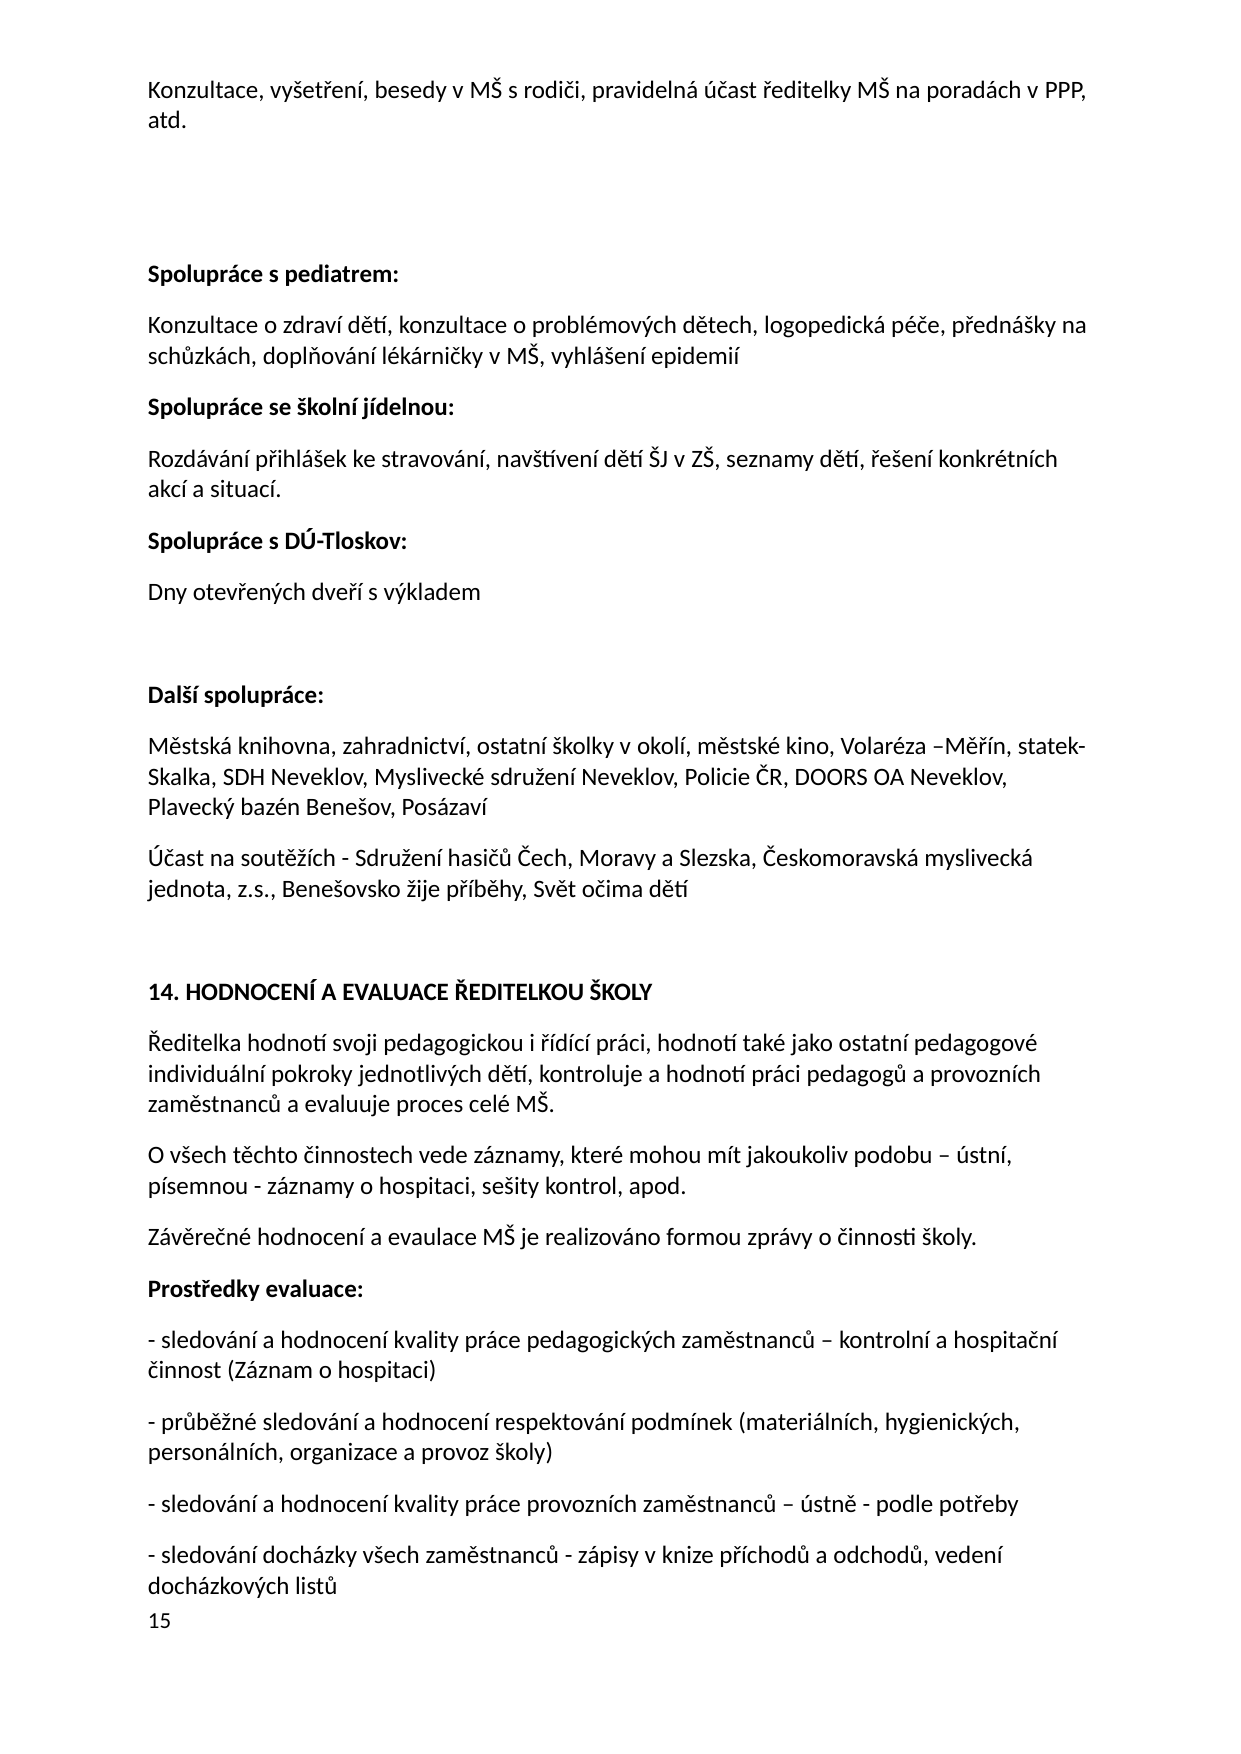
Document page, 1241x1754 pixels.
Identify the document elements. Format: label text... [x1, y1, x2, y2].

text O všech těchto činnostech vede záznamy, které mohou mít jakoukoliv podobu – ústní, písemnou - záznamy o hospitaci, sešity kontrol, apod. [148, 1139, 1093, 1201]
text Konzultace o zdraví dětí, konzultace o problémových dětech, logopedická péče, přednášky na schůzkách, doplňování lékárničky v MŠ, vyhlášení epidemií [148, 310, 1093, 371]
text - sledování a hodnocení kvality práce pedagogických zaměstnanců – kontrolní a hospitační činnost (Záznam o hospitaci) [148, 1324, 1093, 1385]
text Dny otevřených dveří s výkladem [148, 576, 1093, 607]
text Závěrečné hodnocení a evaulace MŠ je realizováno formou zprávy o činnosti školy. [148, 1221, 1093, 1252]
text - sledování docházky všech zaměstnanců - zápisy v knize příchodů a odchodů, vedení docházkových listů [148, 1539, 1093, 1600]
text Spolupráce s DÚ-Tloskov: [148, 525, 1093, 555]
text - průběžné sledování a hodnocení respektování podmínek (materiálních, hygienických, personálních, organizace a provoz školy) [148, 1406, 1093, 1467]
text Účast na soutěžích - Sdružení hasičů Čech, Moravy a Slezska, Českomoravská myslivecká jednota, z.s., Benešovsko žije příběhy, Svět očima dětí [148, 843, 1093, 904]
text Konzultace, vyšetření, besedy v MŠ s rodiči, pravidelná účast ředitelky MŠ na poradách v PPP, atd. [148, 74, 1093, 135]
text Ředitelka hodnotí svoji pedagogickou i řídící práci, hodnotí také jako ostatní pedagogové individuální pokroky jednotlivých dětí, kontroluje a hodnotí práci pedagogů a provozních zaměstnanců a evaluuje proces celé MŠ. [148, 1027, 1093, 1119]
text Prostředky evaluace: [148, 1273, 1093, 1303]
text Spolupráce se školní jídelnou: [148, 392, 1093, 422]
text Spolupráce s pediatrem: [148, 258, 1093, 289]
text - sledování a hodnocení kvality práce provozních zaměstnanců – ústně - podle potřeby [148, 1488, 1093, 1518]
text Městská knihovna, zahradnictví, ostatní školky v okolí, městské kino, Volaréza –Měřín, statek-Skalka, SDH Neveklov, Myslivecké sdružení Neveklov, Policie ČR, DOORS OA Neveklov, Plavecký bazén Benešov, Posázaví [148, 730, 1093, 822]
text 14. HODNOCENÍ A EVALUACE ŘEDITELKOU ŠKOLY [148, 976, 1093, 1006]
text Rozdávání přihlášek ke stravování, navštívení dětí ŠJ v ZŠ, seznamy dětí, řešení konkrétních akcí a situací. [148, 443, 1093, 504]
text Další spolupráce: [148, 679, 1093, 709]
